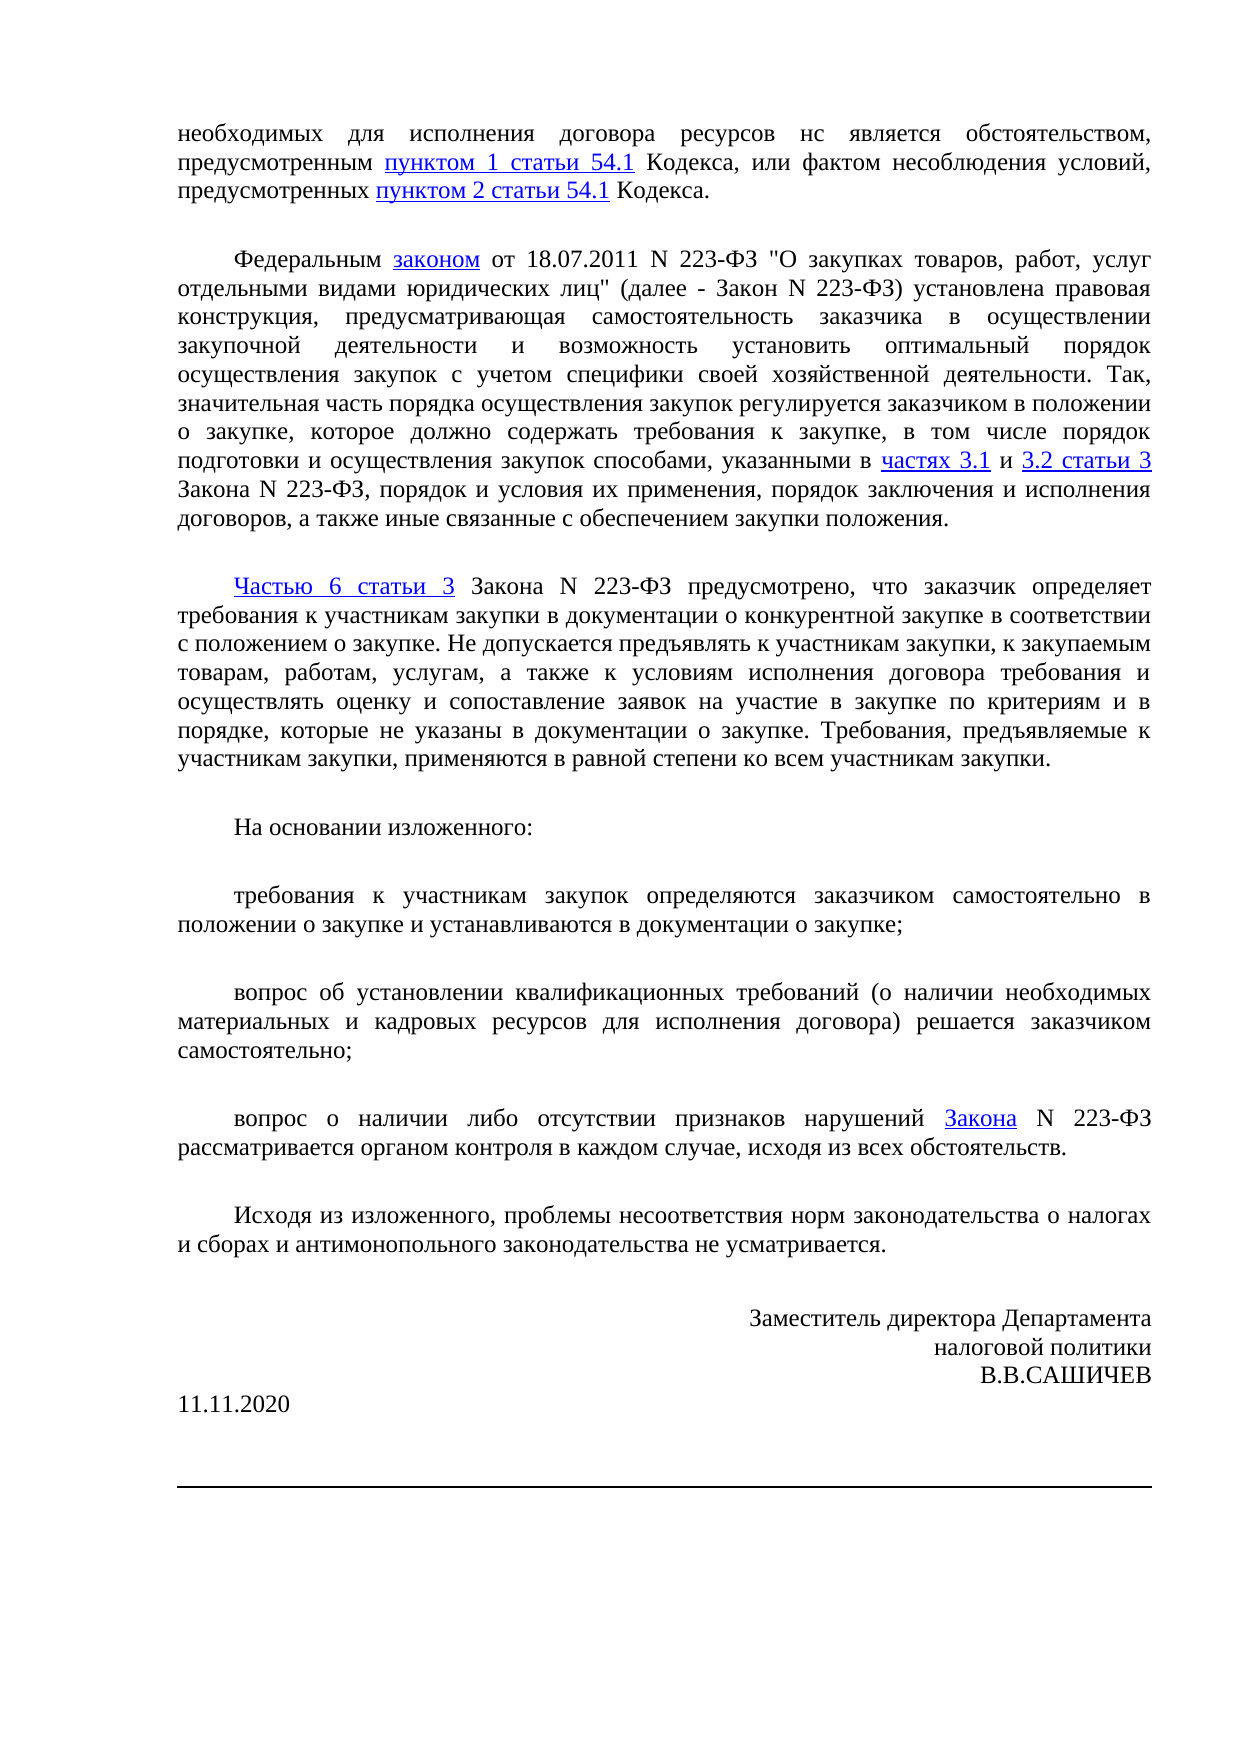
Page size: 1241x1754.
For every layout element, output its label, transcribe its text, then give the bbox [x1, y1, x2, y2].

text Частью 6 статьи 3 Закона N 223-ФЗ предусмотрено, что заказчик определяет требования к участникам закупки в документации о конкурентной закупке в соответствии с положением о закупке. Не допускается предъявлять к участникам закупки, к закупаемым товарам, работам, услугам, а также к условиям исполнения договора требования и осуществлять оценку и сопоставление заявок на участие в закупке по критериям и в порядке, которые не указаны в документации о закупке. Требования, предъявляемые к участникам закупки, применяются в равной степени ко всем участникам закупки. [177, 571, 1152, 772]
text Исходя из изложенного, проблемы несоответствия норм законодательства о налогах и сборах и антимонопольного законодательства не усматривается. [177, 1200, 1152, 1258]
text вопрос об установлении квалификационных требований (о наличии необходимых материальных и кадровых ресурсов для исполнения договора) решается заказчиком самостоятельно; [177, 977, 1152, 1063]
text налоговой политики [177, 1332, 1152, 1361]
text необходимых для исполнения договора ресурсов нс является обстоятельством, предусмотренным пунктом 1 статьи 54.1 Кодекса, или фактом несоблюдения условий, предусмотренных пунктом 2 статьи 54.1 Кодекса. [177, 118, 1152, 204]
text В.В.САШИЧЕВ [177, 1361, 1152, 1389]
text На основании изложенного: [177, 812, 1152, 841]
text вопрос о наличии либо отсутствии признаков нарушений Закона N 223-ФЗ рассматривается органом контроля в каждом случае, исходя из всех обстоятельств. [177, 1103, 1152, 1161]
text 11.11.2020 [177, 1389, 1152, 1418]
text требования к участникам закупок определяются заказчиком самостоятельно в положении о закупке и устанавливаются в документации о закупке; [177, 880, 1152, 938]
text Заместитель директора Департамента [177, 1303, 1152, 1332]
text Федеральным законом от 18.07.2011 N 223-ФЗ "О закупках товаров, работ, услуг отдельными видами юридических лиц" (далее - Закон N 223-ФЗ) установлена правовая конструкция, предусматривающая самостоятельность заказчика в осуществлении закупочной деятельности и возможность установить оптимальный порядок осуществления закупок с учетом специфики своей хозяйственной деятельности. Так, значительная часть порядка осуществления закупок регулируется заказчиком в положении о закупке, которое должно содержать требования к закупке, в том числе порядок подготовки и осуществления закупок способами, указанными в частях 3.1 и 3.2 статьи 3 Закона N 223-ФЗ, порядок и условия их применения, порядок заключения и исполнения договоров, а также иные связанные с обеспечением закупки положения. [177, 244, 1152, 531]
